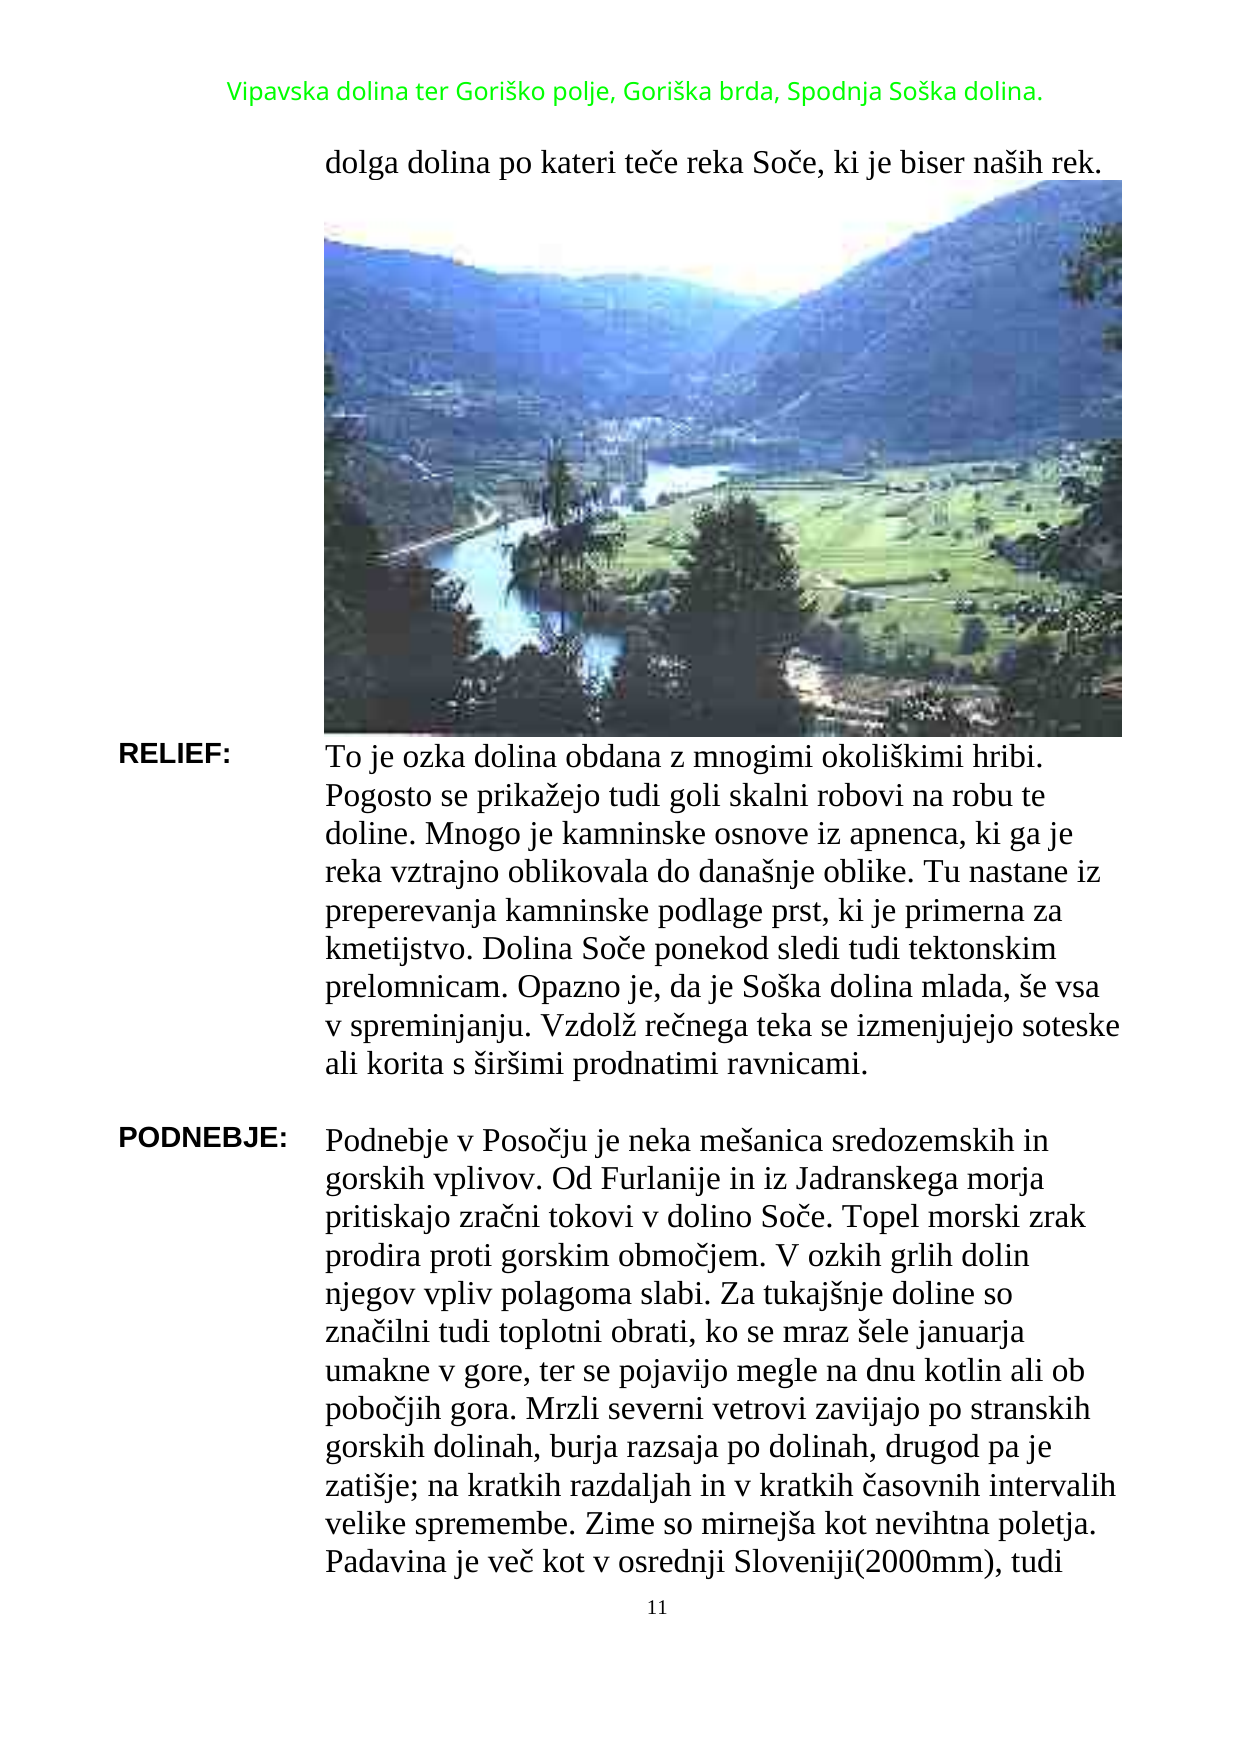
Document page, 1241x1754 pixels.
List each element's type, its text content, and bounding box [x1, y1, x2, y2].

picture [324, 180, 1122, 737]
table_cell PODNEBJE: [111, 1120, 317, 1580]
table_header dolga dolina po kateri teče reka Soče, ki je biser naših rek. [318, 142, 1130, 737]
table_cell Podnebje v Posočju je neka mešanica sredozemskih in gorskih vplivov. Od Furlanije in iz Jadranskega morja pritiskajo zračni tokovi v dolino Soče. Topel morski zrak prodira proti gorskim območjem. V ozkih grlih dolin njegov vpliv polagoma slabi. Za tukajšnje doline so značilni tudi toplotni obrati, ko se mraz šele januarja umakne v gore, ter se pojavijo megle na dnu kotlin ali ob pobočjih gora. Mrzli severni vetrovi zavijajo po stranskih gorskih dolinah, burja razsaja po dolinah, drugod pa je zatišje; na kratkih razdaljah in v kratkih časovnih intervalih velike spremembe. Zime so mirnejša kot nevihtna poletja. Padavina je več kot v osrednji Sloveniji(2000mm), tudi [318, 1120, 1130, 1580]
table_header [111, 142, 317, 737]
table_cell RELIEF: [111, 737, 317, 1120]
table_cell To je ozka dolina obdana z mnogimi okoliškimi hribi. Pogosto se prikažejo tudi goli skalni robovi na robu te doline. Mnogo je kamninske osnove iz apnenca, ki ga je reka vztrajno oblikovala do današnje oblike. Tu nastane iz preperevanja kamninske podlage prst, ki je primerna za kmetijstvo. Dolina Soče ponekod sledi tudi tektonskim prelomnicam. Opazno je, da je Soška dolina mlada, še vsa v spreminjanju. Vzdolž rečnega teka se izmenjujejo soteske ali korita s širšimi prodnatimi ravnicami. [318, 737, 1130, 1120]
